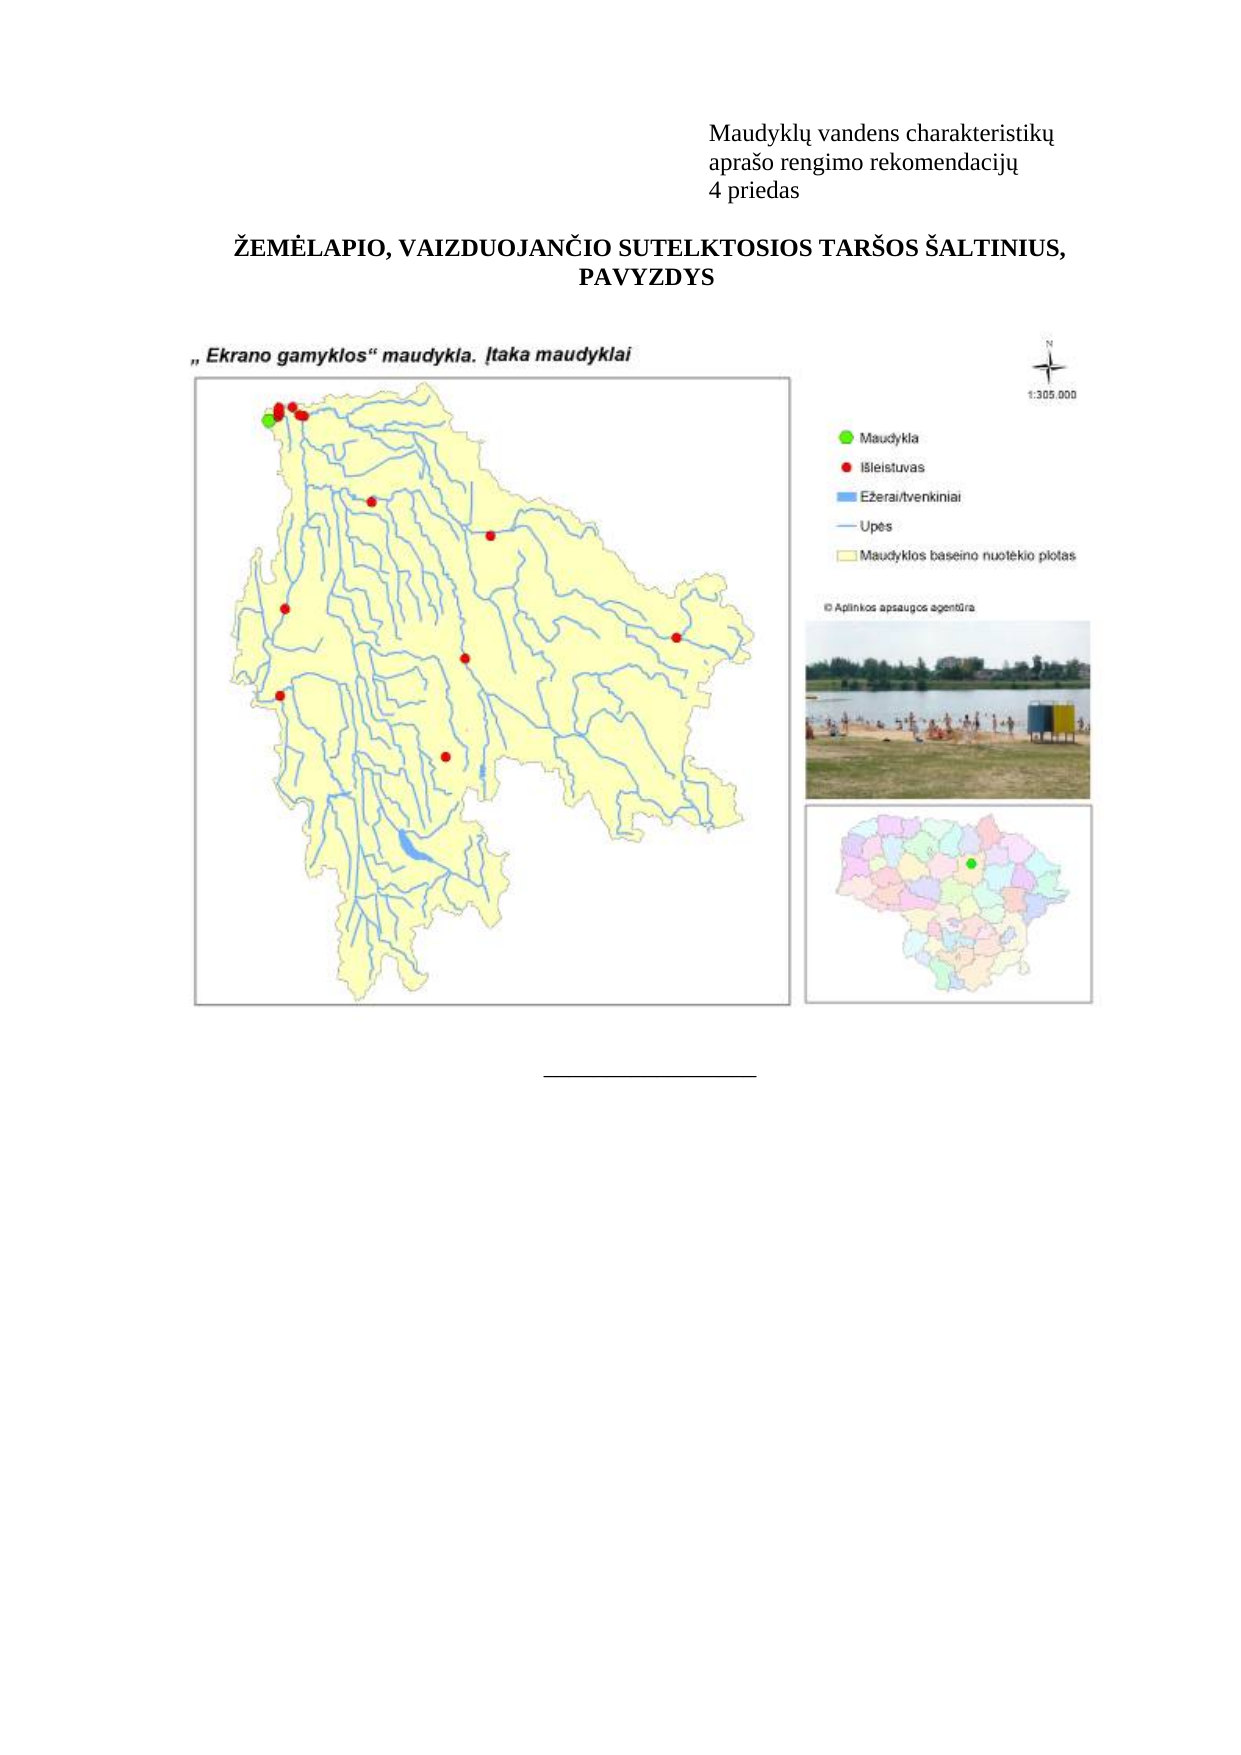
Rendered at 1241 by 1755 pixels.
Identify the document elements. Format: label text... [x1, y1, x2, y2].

text Maudyklų vandens charakteristikų [177, 118, 1122, 147]
text _________________ [177, 1051, 1122, 1080]
text ŽEMĖLAPIO, VAIZDUOJANČIO SUTELKTOSIOS TARŠOS ŠALTINIUS, PAVYZDYS [177, 233, 1122, 291]
text aprašo rengimo rekomendacijų [177, 147, 1122, 176]
text 4 priedas [177, 176, 1122, 204]
